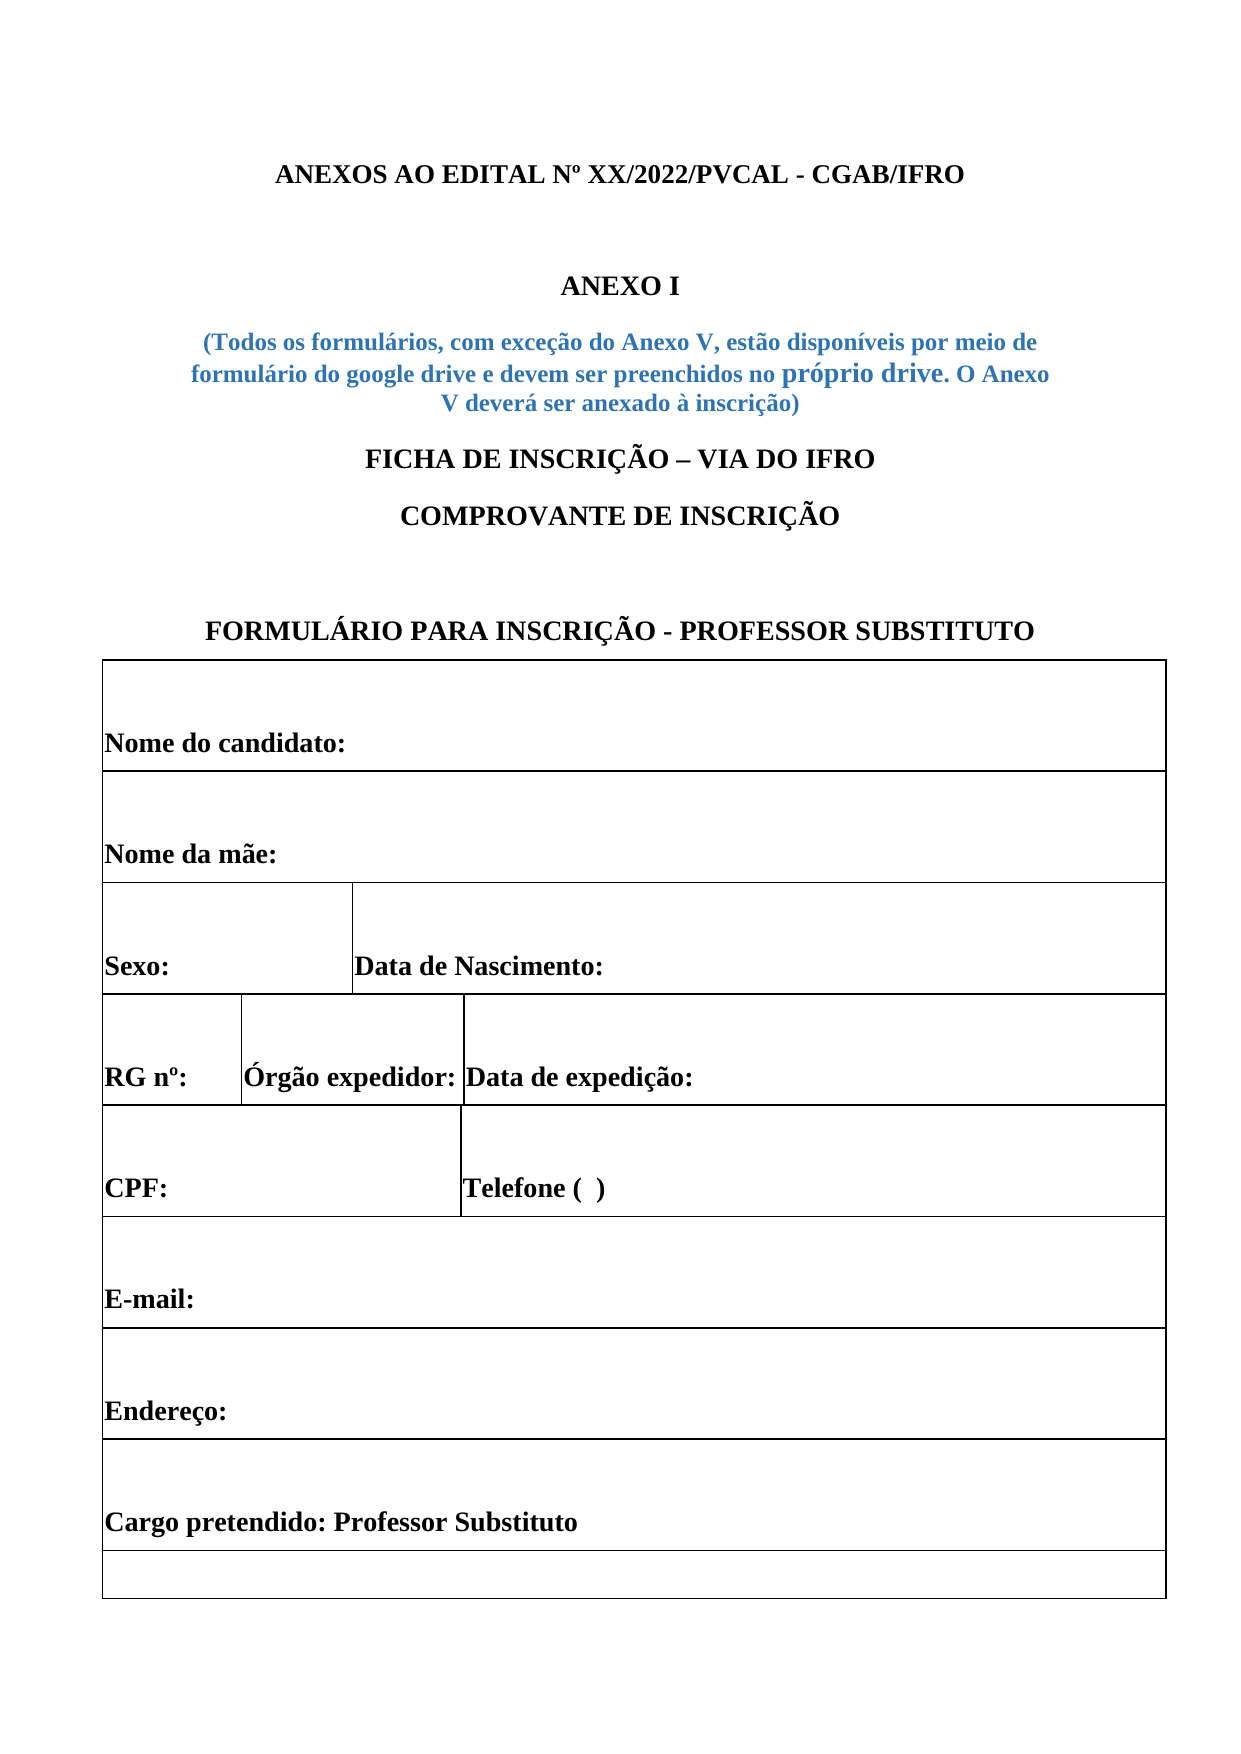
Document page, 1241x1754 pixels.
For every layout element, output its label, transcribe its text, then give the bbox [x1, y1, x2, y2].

text COMPROVANTE DE INSCRIÇÃO [190, 499, 1051, 532]
table_cell CPF: [103, 1106, 460, 1216]
text FORMULÁRIO PARA INSCRIÇÃO - PROFESSOR SUBSTITUTO [190, 614, 1051, 646]
text ANEXOS AO EDITAL Nº XX/2022/PVCAL - CGAB/IFRO [177, 158, 1063, 189]
text FICHA DE INSCRIÇÃO – VIA DO IFRO [190, 442, 1051, 474]
table_header Nome do candidato: [103, 661, 1165, 770]
table_cell Telefone ( ) [462, 1106, 1165, 1216]
table_cell Data de Nascimento: [353, 883, 1165, 993]
table_cell Endereço: [103, 1329, 1165, 1438]
table_cell Nome da mãe: [103, 772, 1165, 882]
table_cell [103, 1551, 1165, 1597]
table_cell RG nº: [103, 995, 241, 1104]
text (Todos os formulários, com exceção do Anexo V, estão disponíveis por meio de formulário do google drive e devem ser preenchidos no próprio drive. O Anexo V deverá ser anexado à inscrição) [190, 327, 1051, 417]
table_cell Data de expedição: [465, 995, 1165, 1104]
table_cell Órgão expedidor: [242, 995, 463, 1104]
table_cell E-mail: [103, 1217, 1165, 1327]
text ANEXO I [190, 269, 1051, 302]
table_cell Sexo: [103, 883, 352, 993]
table_cell Cargo pretendido: Professor Substituto [103, 1440, 1165, 1550]
